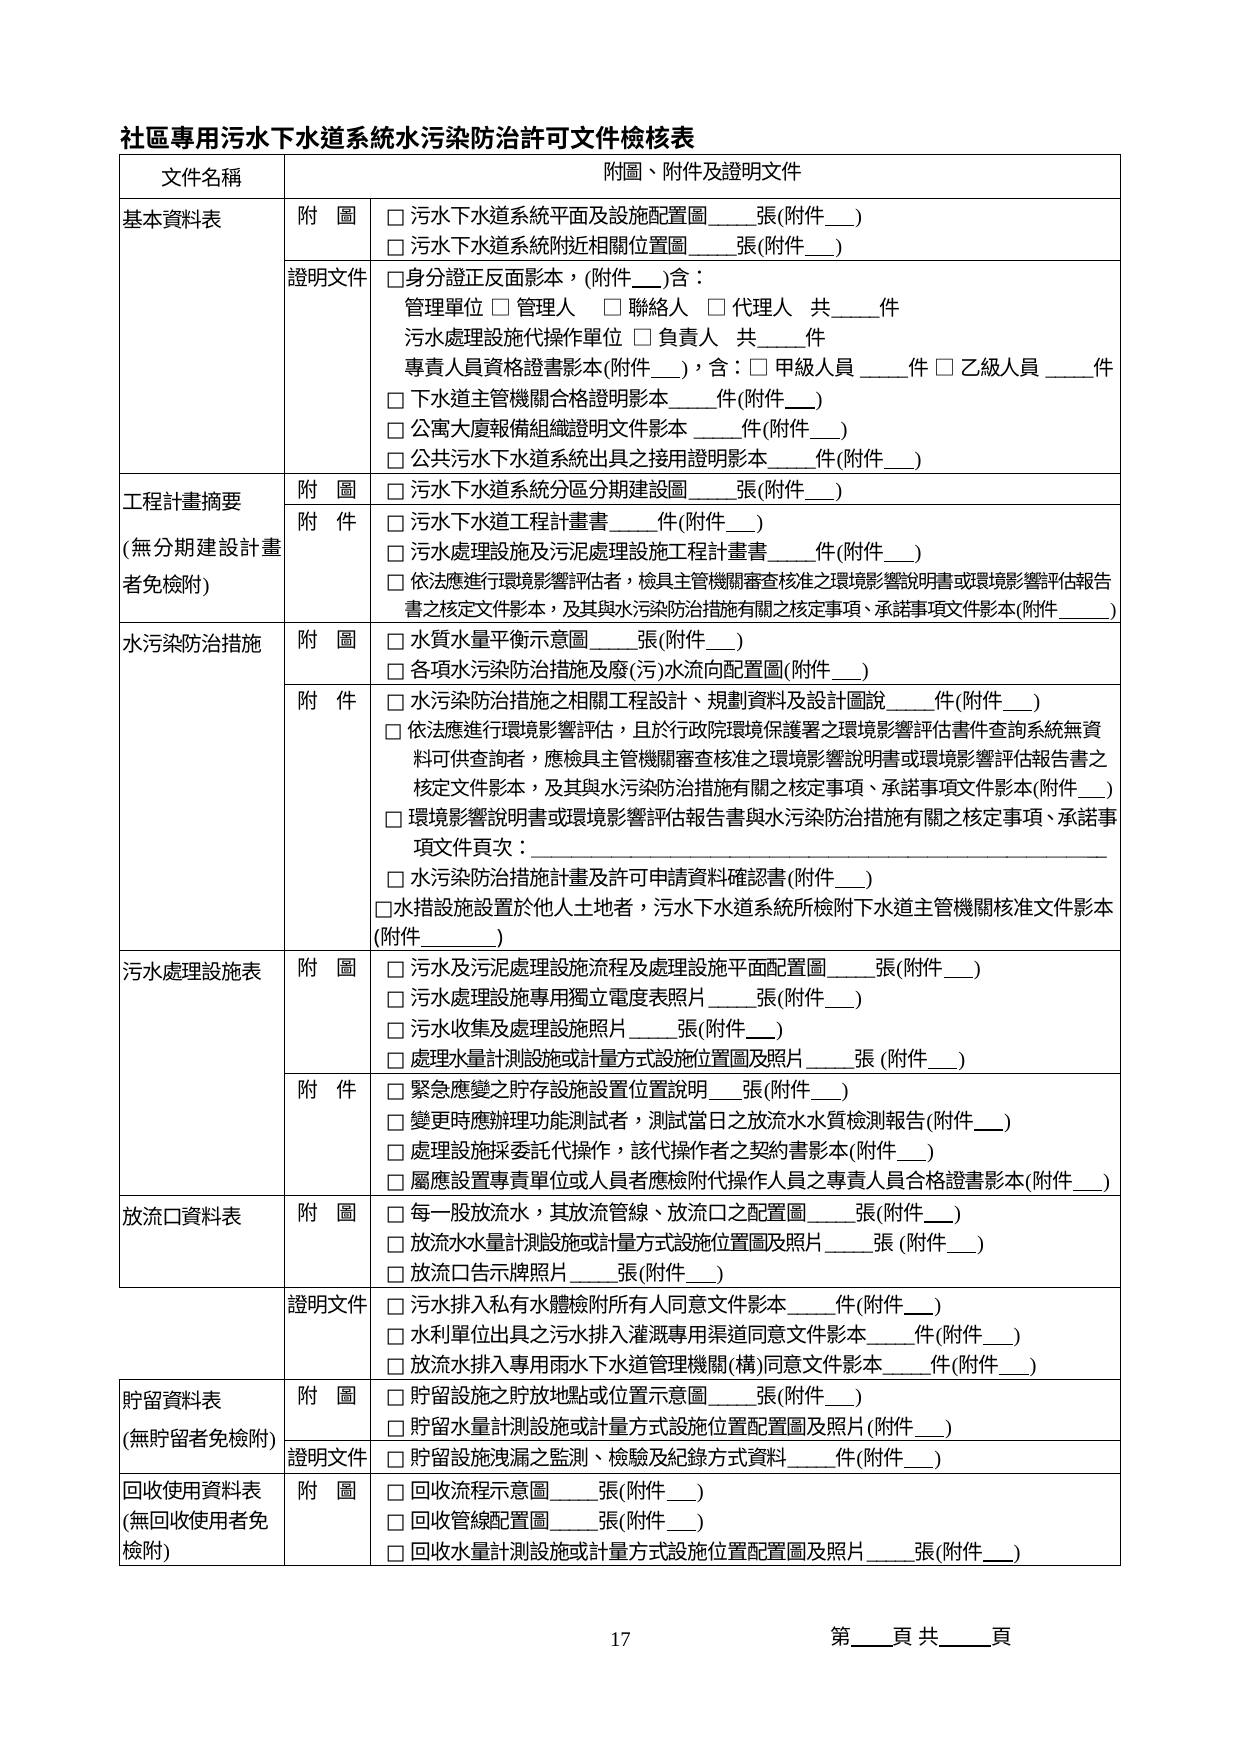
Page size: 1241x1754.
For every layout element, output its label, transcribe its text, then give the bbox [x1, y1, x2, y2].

table_cell 基本資料表 [120, 199, 284, 473]
table_cell 附 圖 [285, 1380, 370, 1440]
table_cell □ 貯留設施洩漏之監測、檢驗及紀錄方式資料_____件(附件 ) [371, 1441, 1120, 1473]
table_cell 證明文件 [285, 261, 370, 473]
table_cell □ 污水下水道系統平面及設施配置圖_____張(附件 ) □ 污水下水道系統附近相關位置圖_____張(附件 ) [371, 199, 1120, 260]
text 社區專用污水下水道系統水污染防治許可文件檢核表 [120, 118, 1122, 154]
table_cell □身分證正反面影本，(附件 )含： 管理單位 □ 管理人 □ 聯絡人 □ 代理人 共_____件 污水處理設施代操作單位 □ 負責人 共_____件 專責人員資格證書影本(附件 )，含：□ 甲級人員 _____件 □ 乙級人員 _____件 □ 下水道主管機關合格證明影本_____件(附件 ) □ 公寓大廈報備組織證明文件影本 _____件(附件 ) □ 公共污水下水道系統出具之接用證明影本_____件(附件 ) [371, 261, 1120, 473]
table_cell 貯留資料表 (無貯留者免檢附) [120, 1380, 284, 1473]
table_cell □ 水污染防治措施之相關工程設計、規劃資料及設計圖說_____件(附件 ) □ 依法應進行環境影響評估，且於行政院環境保護署之環境影響評估書件查詢系統無資料可供查詢者，應檢具主管機關審查核准之環境影響說明書或環境影響評估報告書之核定文件影本，及其與水污染防治措施有關之核定事項、承諾事項文件影本(附件 ) □ 環境影響說明書或環境影響評估報告書與水污染防治措施有關之核定事項、承諾事項文件頁次：＿＿＿＿＿＿＿＿＿＿＿＿＿＿＿＿＿＿＿＿＿＿＿＿＿＿＿＿__ □ 水污染防治措施計畫及許可申請資料確認書(附件 ) □水措設施設置於他人土地者，污水下水道系統所檢附下水道主管機關核准文件影本(附件 ) [371, 685, 1120, 950]
table_cell □ 污水排入私有水體檢附所有人同意文件影本_____件(附件 ) □ 水利單位出具之污水排入灌溉專用渠道同意文件影本_____件(附件 ) □ 放流水排入專用雨水下水道管理機關(構)同意文件影本_____件(附件 ) [371, 1288, 1120, 1379]
table_cell 污水處理設施表 [120, 951, 284, 1195]
table_cell 附 圖 [285, 951, 370, 1072]
table_cell □ 緊急應變之貯存設施設置位置說明 張(附件 ) □ 變更時應辦理功能測試者，測試當日之放流水水質檢測報告(附件 ) □ 處理設施採委託代操作，該代操作者之契約書影本(附件 ) □ 屬應設置專責單位或人員者應檢附代操作人員之專責人員合格證書影本(附件 ) [371, 1074, 1120, 1195]
table_cell □ 水質水量平衡示意圖_____張(附件 ) □ 各項水污染防治措施及廢(污)水流向配置圖(附件 ) [371, 623, 1120, 684]
table_cell 工程計畫摘要 (無分期建設計畫者免檢附) [120, 474, 284, 622]
table_cell 附 件 [285, 1074, 370, 1195]
table_cell 附 圖 [285, 199, 370, 260]
table_cell 水污染防治措施 [120, 623, 284, 950]
table_cell 附 圖 [285, 1196, 370, 1287]
table_cell 附 件 [285, 505, 370, 622]
table_cell □ 回收流程示意圖_____張(附件 ) □ 回收管線配置圖_____張(附件 ) □ 回收水量計測設施或計量方式設施位置配置圖及照片_____張(附件 ) [371, 1474, 1120, 1565]
table_header 文件名稱 [120, 155, 284, 198]
table_cell □ 污水下水道系統分區分期建設圖_____張(附件 ) [371, 474, 1120, 504]
table_header 附圖、附件及證明文件 [285, 155, 1120, 198]
table_cell 附 圖 [285, 474, 370, 504]
table_cell 證明文件 [285, 1441, 370, 1473]
table_cell 回收使用資料表 (無回收使用者免檢附) [120, 1474, 284, 1565]
table_cell 放流口資料表 [120, 1196, 284, 1287]
table_cell 附 件 [285, 685, 370, 950]
table_cell 證明文件 [285, 1288, 370, 1379]
table_cell 附 圖 [285, 1474, 370, 1565]
table_cell □ 貯留設施之貯放地點或位置示意圖_____張(附件 ) □ 貯留水量計測設施或計量方式設施位置配置圖及照片(附件 ) [371, 1380, 1120, 1440]
table_cell 附 圖 [285, 623, 370, 684]
table_cell □ 污水及污泥處理設施流程及處理設施平面配置圖_____張(附件 ) □ 污水處理設施專用獨立電度表照片_____張(附件 ) □ 污水收集及處理設施照片_____張(附件 ) □ 處理水量計測設施或計量方式設施位置圖及照片_____張 (附件 ) [371, 951, 1120, 1072]
table_cell □ 污水下水道工程計畫書_____件(附件 ) □ 污水處理設施及污泥處理設施工程計畫書_____件(附件 ) □ 依法應進行環境影響評估者，檢具主管機關審查核准之環境影響說明書或環境影響評估報告書之核定文件影本，及其與水污染防治措施有關之核定事項、承諾事項文件影本(附件 ) [371, 505, 1120, 622]
table_cell □ 每一股放流水，其放流管線、放流口之配置圖_____張(附件 ) □ 放流水水量計測設施或計量方式設施位置圖及照片_____張 (附件 ) □ 放流口告示牌照片_____張(附件 ) [371, 1196, 1120, 1287]
